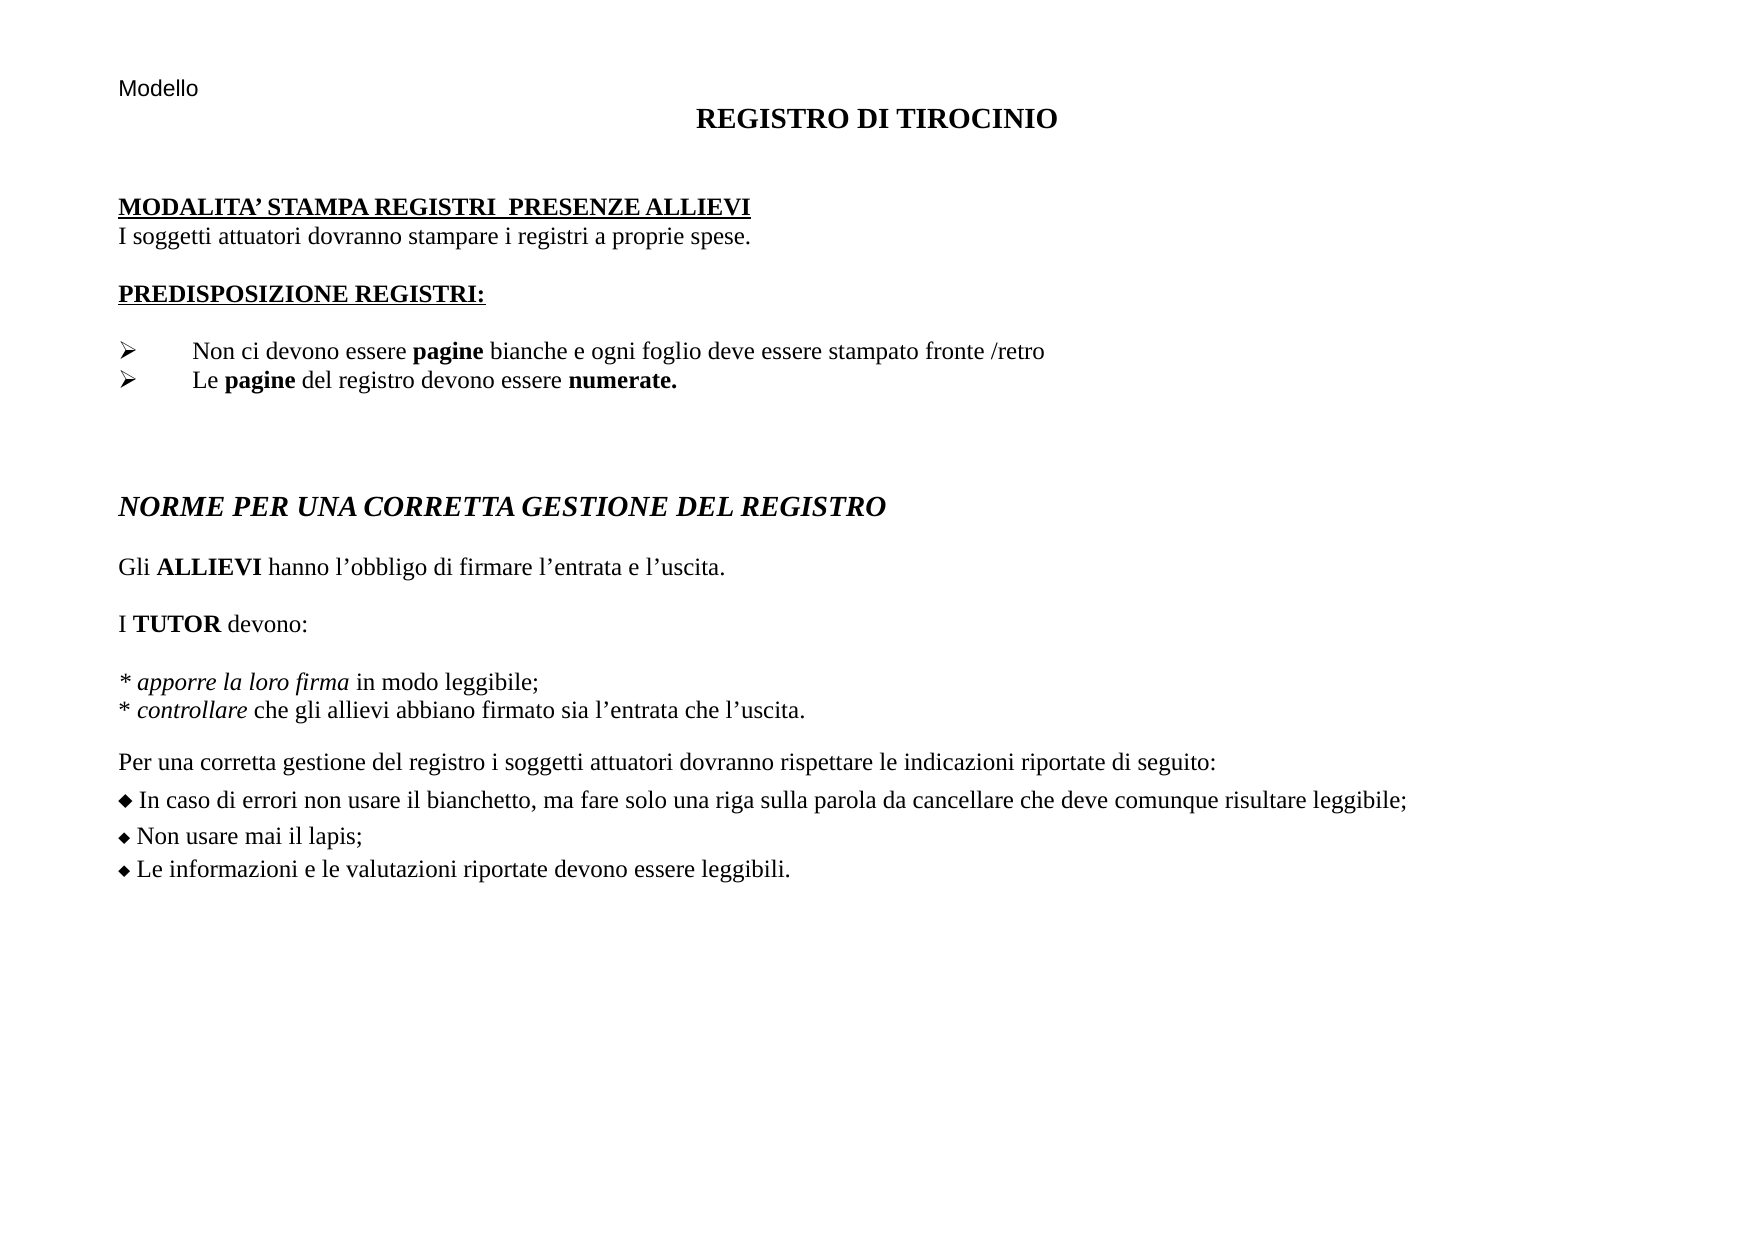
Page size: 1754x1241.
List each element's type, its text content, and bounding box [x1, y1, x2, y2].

text Modello [118, 75, 1636, 101]
text  Le informazioni e le valutazioni riportate devono essere leggibili. [118, 851, 1636, 883]
text REGISTRO DI TIROCINIO [118, 101, 1636, 135]
list Non ci devono essere pagine bianche e ogni foglio deve essere stampato fronte /retro [118, 336, 1636, 365]
text MODALITA’ STAMPA REGISTRI PRESENZE ALLIEVI [118, 192, 1636, 221]
text  Non usare mai il lapis; [118, 818, 1636, 851]
text PREDISPOSIZIONE REGISTRI: [118, 279, 1636, 307]
text * apporre la loro firma in modo leggibile; [118, 667, 1514, 696]
subtitle NORME PER UNA CORRETTA GESTIONE DEL REGISTRO [118, 489, 1636, 523]
text I soggetti attuatori dovranno stampare i registri a proprie spese. [118, 221, 1636, 250]
list Le pagine del registro devono essere numerate. [118, 365, 1636, 394]
text I TUTOR devono: [118, 609, 1514, 638]
text * controllare che gli allievi abbiano firmato sia l’entrata che l’uscita. [118, 696, 1514, 724]
text Per una corretta gestione del registro i soggetti attuatori dovranno rispettare le indicazioni riportate di seguito: [118, 746, 1636, 777]
text  In caso di errori non usare il bianchetto, ma fare solo una riga sulla parola da cancellare che deve comunque risultare leggibile; [118, 777, 1636, 817]
text Gli ALLIEVI hanno l’obbligo di firmare l’entrata e l’uscita. [118, 552, 1514, 581]
